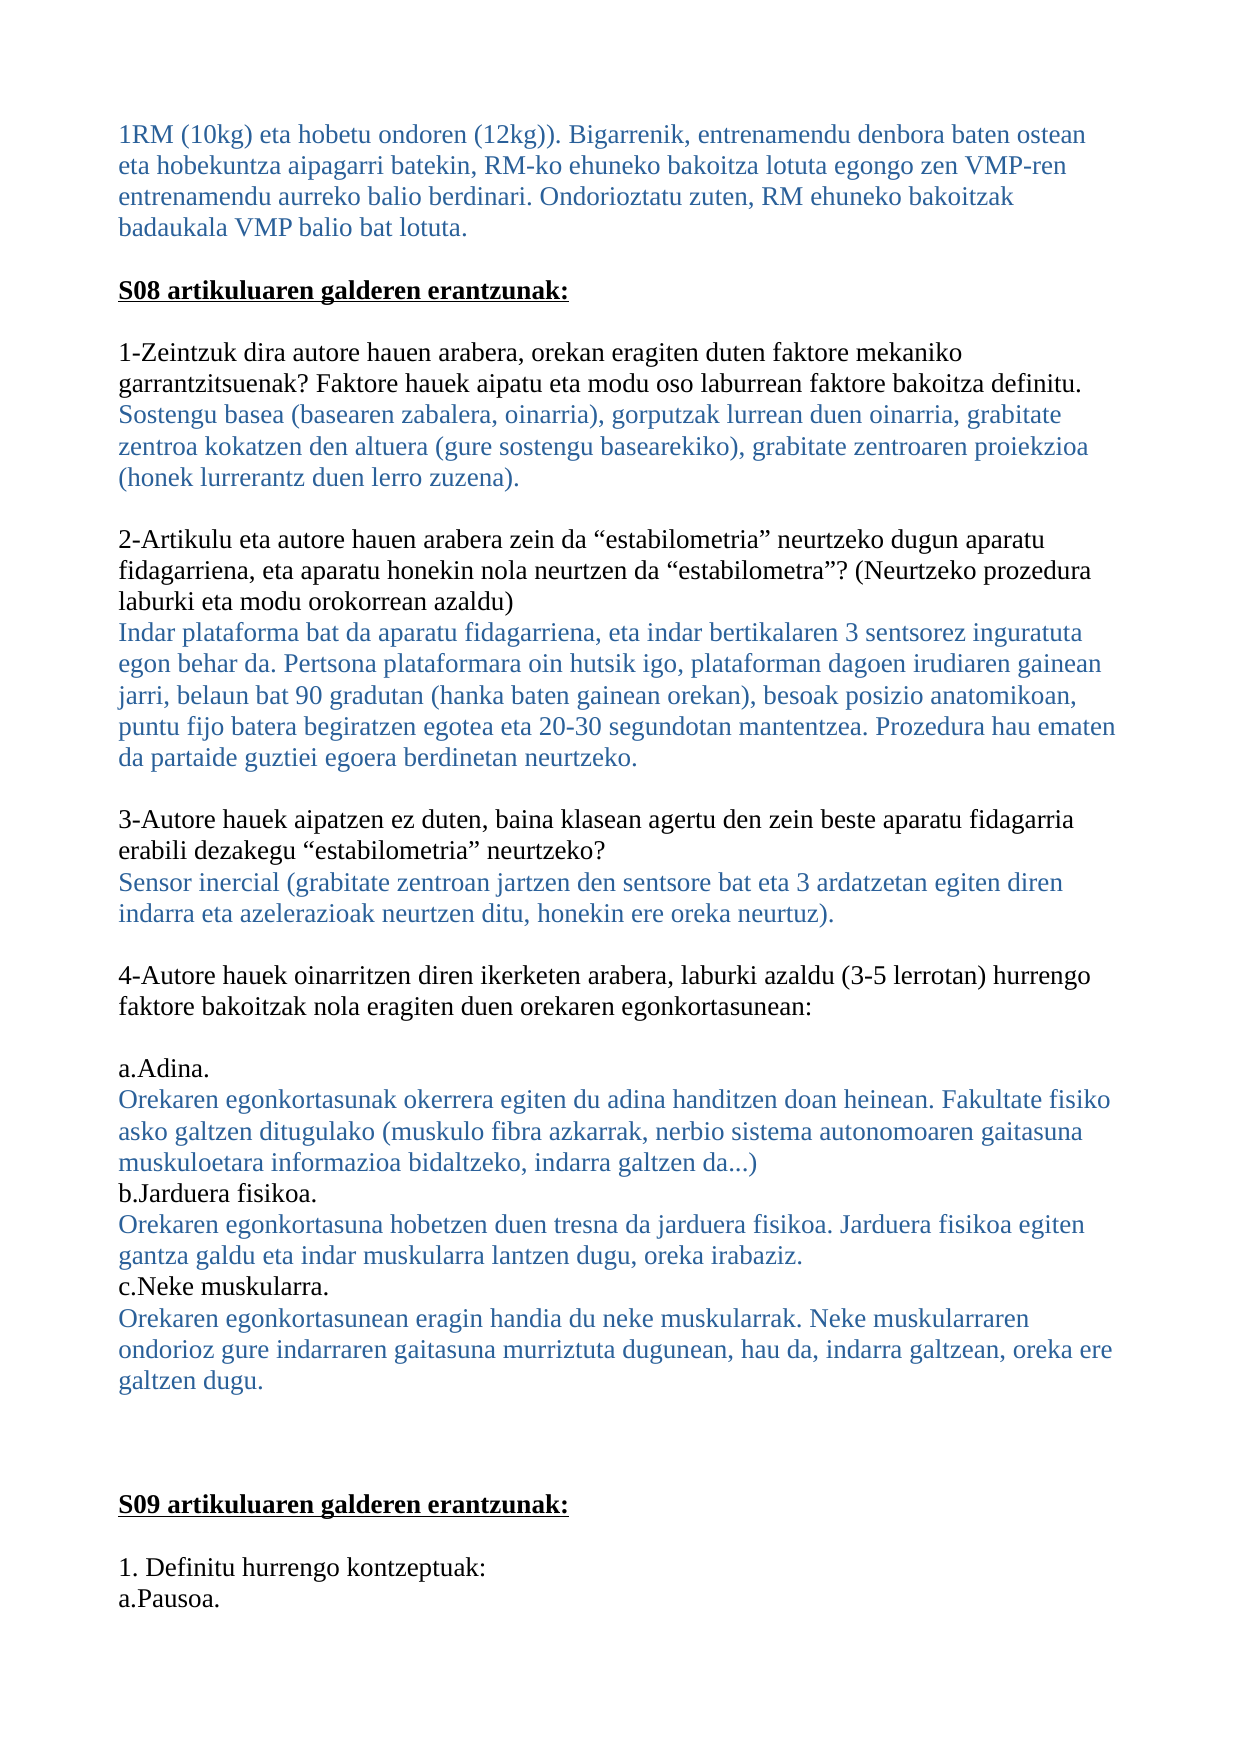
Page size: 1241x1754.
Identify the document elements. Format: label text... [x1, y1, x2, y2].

text b.Jarduera fisikoa. [118, 1177, 1122, 1208]
text c.Neke muskularra. [118, 1271, 1122, 1302]
text a.Adina. [118, 1052, 1122, 1084]
text a.Pausoa. [118, 1582, 1122, 1613]
text Orekaren egonkortasunak okerrera egiten du adina handitzen doan heinean. Fakultate fisiko asko galtzen ditugulako (muskulo fibra azkarrak, nerbio sistema autonomoaren gaitasuna muskuloetara informazioa bidaltzeko, indarra galtzen da...) [118, 1084, 1122, 1177]
text Indar plataforma bat da aparatu fidagarriena, eta indar bertikalaren 3 sentsorez inguratuta egon behar da. Pertsona plataformara oin hutsik igo, plataforman dagoen irudiaren gainean jarri, belaun bat 90 gradutan (hanka baten gainean orekan), besoak posizio anatomikoan, puntu fijo batera begiratzen egotea eta 20-30 segundotan mantentzea. Prozedura hau ematen da partaide guztiei egoera berdinetan neurtzeko. [118, 616, 1122, 772]
text 2-Artikulu eta autore hauen arabera zein da “estabilometria” neurtzeko dugun aparatu fidagarriena, eta aparatu honekin nola neurtzen da “estabilometra”? (Neurtzeko prozedura laburki eta modu orokorrean azaldu) [118, 523, 1122, 616]
text Orekaren egonkortasunean eragin handia du neke muskularrak. Neke muskularraren ondorioz gure indarraren gaitasuna murriztuta dugunean, hau da, indarra galtzean, oreka ere galtzen dugu. [118, 1302, 1122, 1395]
text Sostengu basea (basearen zabalera, oinarria), gorputzak lurrean duen oinarria, grabitate zentroa kokatzen den altuera (gure sostengu basearekiko), grabitate zentroaren proiekzioa (honek lurrerantz duen lerro zuzena). [118, 398, 1122, 492]
text 3-Autore hauek aipatzen ez duten, baina klasean agertu den zein beste aparatu fidagarria erabili dezakegu “estabilometria” neurtzeko? [118, 803, 1122, 866]
text Sensor inercial (grabitate zentroan jartzen den sentsore bat eta 3 ardatzetan egiten diren indarra eta azelerazioak neurtzen ditu, honekin ere oreka neurtuz). [118, 866, 1122, 928]
text Orekaren egonkortasuna hobetzen duen tresna da jarduera fisikoa. Jarduera fisikoa egiten gantza galdu eta indar muskularra lantzen dugu, oreka irabaziz. [118, 1208, 1122, 1271]
text 4-Autore hauek oinarritzen diren ikerketen arabera, laburki azaldu (3-5 lerrotan) hurrengo faktore bakoitzak nola eragiten duen orekaren egonkortasunean: [118, 959, 1122, 1021]
text 1. Definitu hurrengo kontzeptuak: [118, 1551, 1122, 1582]
text S08 artikuluaren galderen erantzunak: [118, 274, 1122, 305]
text 1RM (10kg) eta hobetu ondoren (12kg)). Bigarrenik, entrenamendu denbora baten ostean eta hobekuntza aipagarri batekin, RM-ko ehuneko bakoitza lotuta egongo zen VMP-ren entrenamendu aurreko balio berdinari. Ondorioztatu zuten, RM ehuneko bakoitzak badaukala VMP balio bat lotuta. [118, 118, 1122, 243]
text S09 artikuluaren galderen erantzunak: [118, 1488, 1122, 1520]
text 1-Zeintzuk dira autore hauen arabera, orekan eragiten duten faktore mekaniko garrantzitsuenak? Faktore hauek aipatu eta modu oso laburrean faktore bakoitza definitu. [118, 336, 1122, 398]
